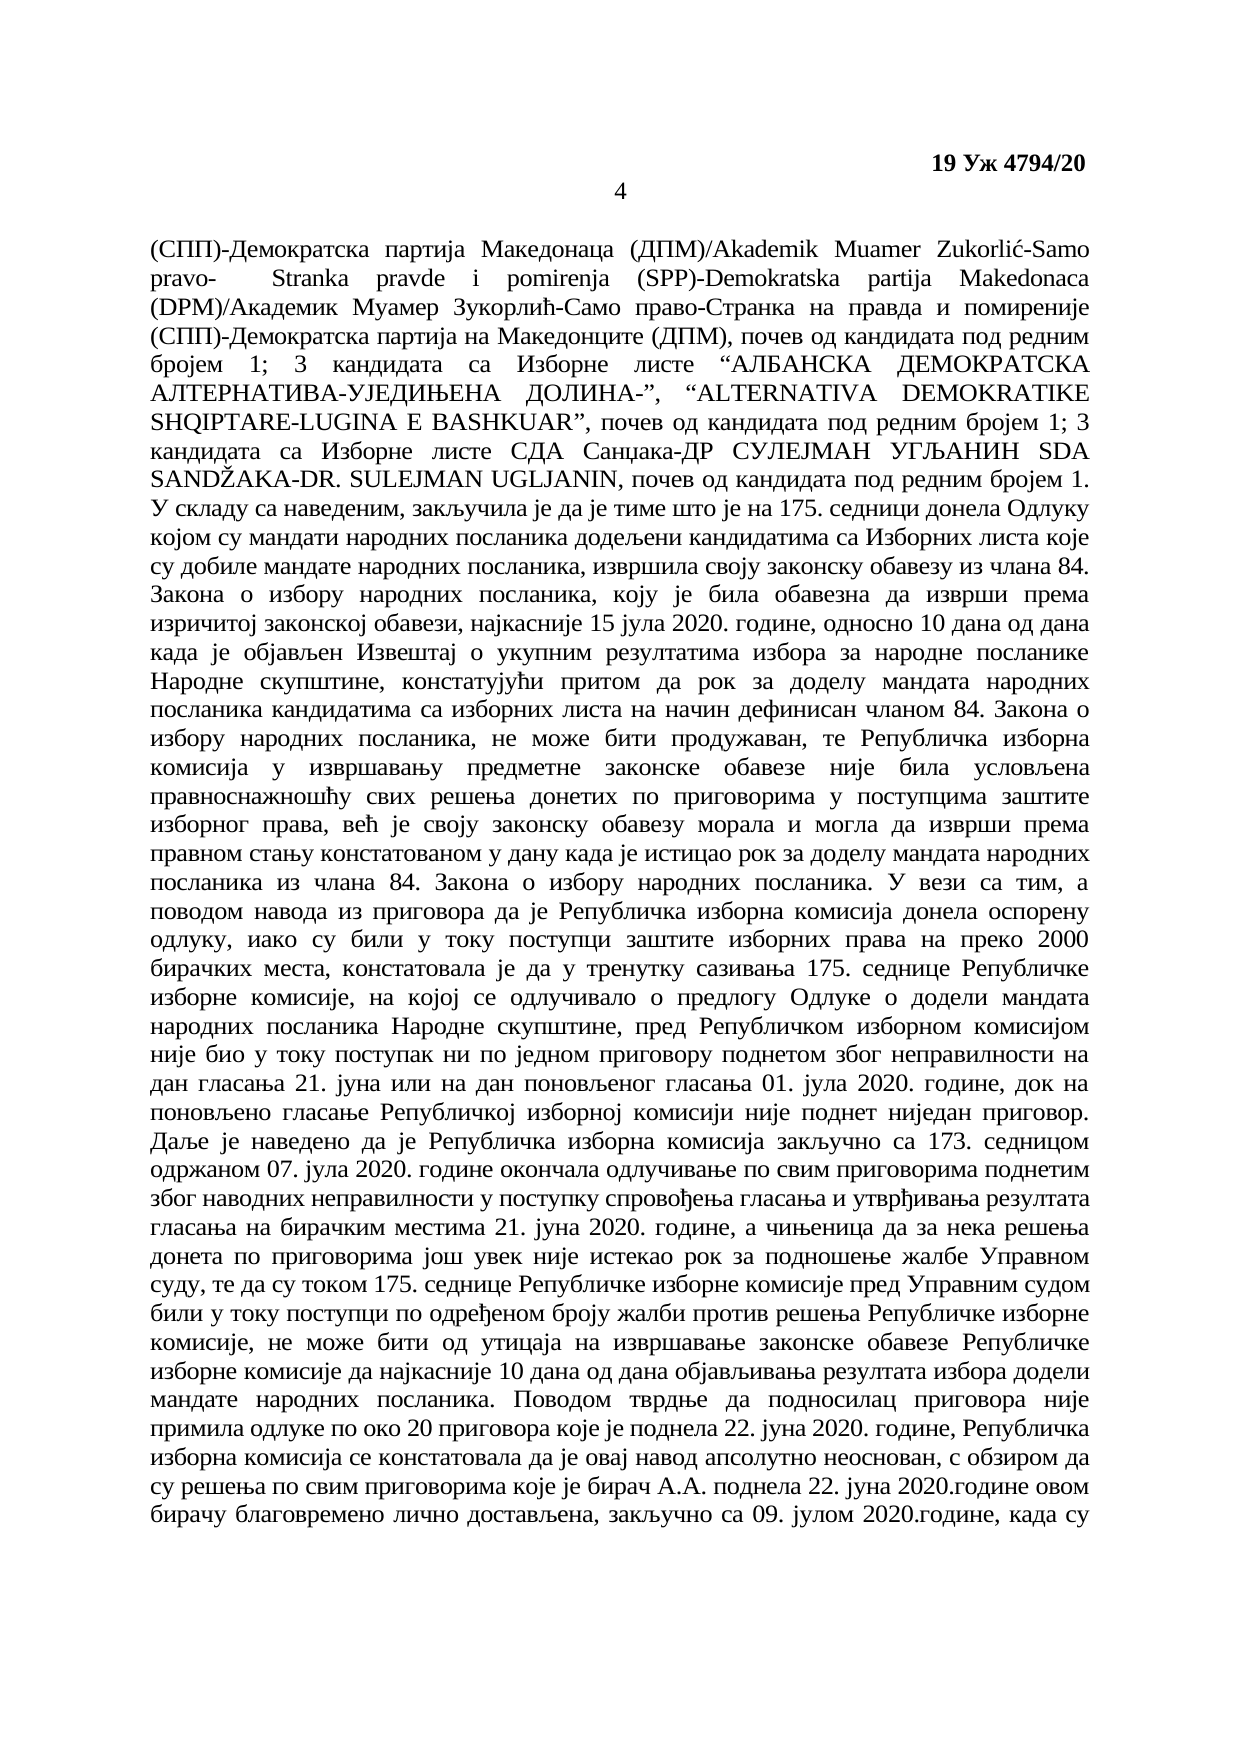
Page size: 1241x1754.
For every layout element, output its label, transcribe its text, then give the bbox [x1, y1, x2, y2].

text (СПП)-Демократска партија Македонаца (ДПМ)/Akademik Muamer Zukorlić-Samo pravo- Stranka pravde i pomirenja (SPP)-Demokratska partija Makedonaca (DPM)/Академик Муамер Зукорлић-Само право-Странка на правда и помиреније (СПП)-Демократска партија на Македонците (ДПМ), почев од кандидата под редним бројем 1; 3 кандидата са Изборне листе “АЛБАНСКА ДЕМОКРАТСКА АЛТЕРНАТИВА-УЈЕДИЊЕНА ДОЛИНА-”, “ALTERNATIVA DEMOKRATIKE SHQIPTARE-LUGINA E BASHKUAR”, почев од кандидата под редним бројем 1; 3 кандидата са Изборне листе СДА Санџака-ДР СУЛЕЈМАН УГЉАНИН SDA SANDŽAKA-DR. SULEJMAN UGLJANIN, почев од кандидата под редним бројем 1. У складу са наведеним, закључила је да је тиме што је на 175. седници донела Oдлуку којом су мандати народних посланика додељени кандидатима са Изборних листа које су добиле мандате народних посланика, извршила своју законску обавезу из члана 84. Закона о избору народних посланика, коју је била обавезна да изврши према изричитој законској обавези, најкасније 15 јула 2020. године, односно 10 дана од дана када је објављен Извештај о укупним резултатима избора за народне посланике Народне скупштине, констатујући притом да рок за доделу мандата народних посланика кандидатима са изборних листа на начин дефинисан чланом 84. Закона о избору народних посланика, не може бити продужаван, те Републичка изборна комисија у извршавању предметне законске обавезе није била условљена правноснажношћу свих решења донетих по приговорима у поступцима заштите изборног права, већ је своју законску обавезу морала и могла да изврши према правном стању констатованом у дану када је истицао рок за доделу мандата народних посланика из члана 84. Закона о избору народних посланика. У вези са тим, а поводом навода из приговора да је Републичка изборна комисија донела оспорену одлуку, иако су били у току поступци заштите изборних права на преко 2000 бирачких места, констатовала је да у тренутку сазивања 175. седнице Републичке изборне комисије, на којој се одлучивало о предлогу Одлуке о додели мандата народних посланика Народне скупштине, пред Републичком изборном комисијом није био у току поступак ни по једном приговору поднетом због неправилности на дан гласања 21. јуна или на дан поновљеног гласања 01. јула 2020. године, док на поновљено гласање Републичкој изборној комисији није поднет ниједан приговор. Даље је наведено да је Републичка изборна комисија закључно са 173. седницом одржаном 07. јула 2020. године окончала одлучивање по свим приговорима поднетим због наводних неправилности у поступку спровођења гласања и утврђивања резултата гласања на бирачким местима 21. јуна 2020. године, а чињеница да за нека решења донета по приговорима још увек није истекао рок за подношење жалбе Управном суду, те да су током 175. седнице Републичке изборне комисије пред Управним судом били у току поступци по одређеном броју жалби против решења Републичке изборне комисије, не може бити од утицаја на извршавање законске обавезе Републичке изборне комисије да најкасније 10 дана од дана објављивања резултата избора додели мандате народних посланика. Поводом тврдње да подносилац приговора није примила одлуке по око 20 приговора које је поднела 22. јуна 2020. године, Републичка изборна комисија се констатовала да је овај навод апсолутно неоснован, с обзиром да су решења по свим приговорима које је бирач A.A. поднела 22. јуна 2020.године овом бирачу благовремено лично достављена, закључно са 09. јулом 2020.године, када су [150, 234, 1091, 1528]
